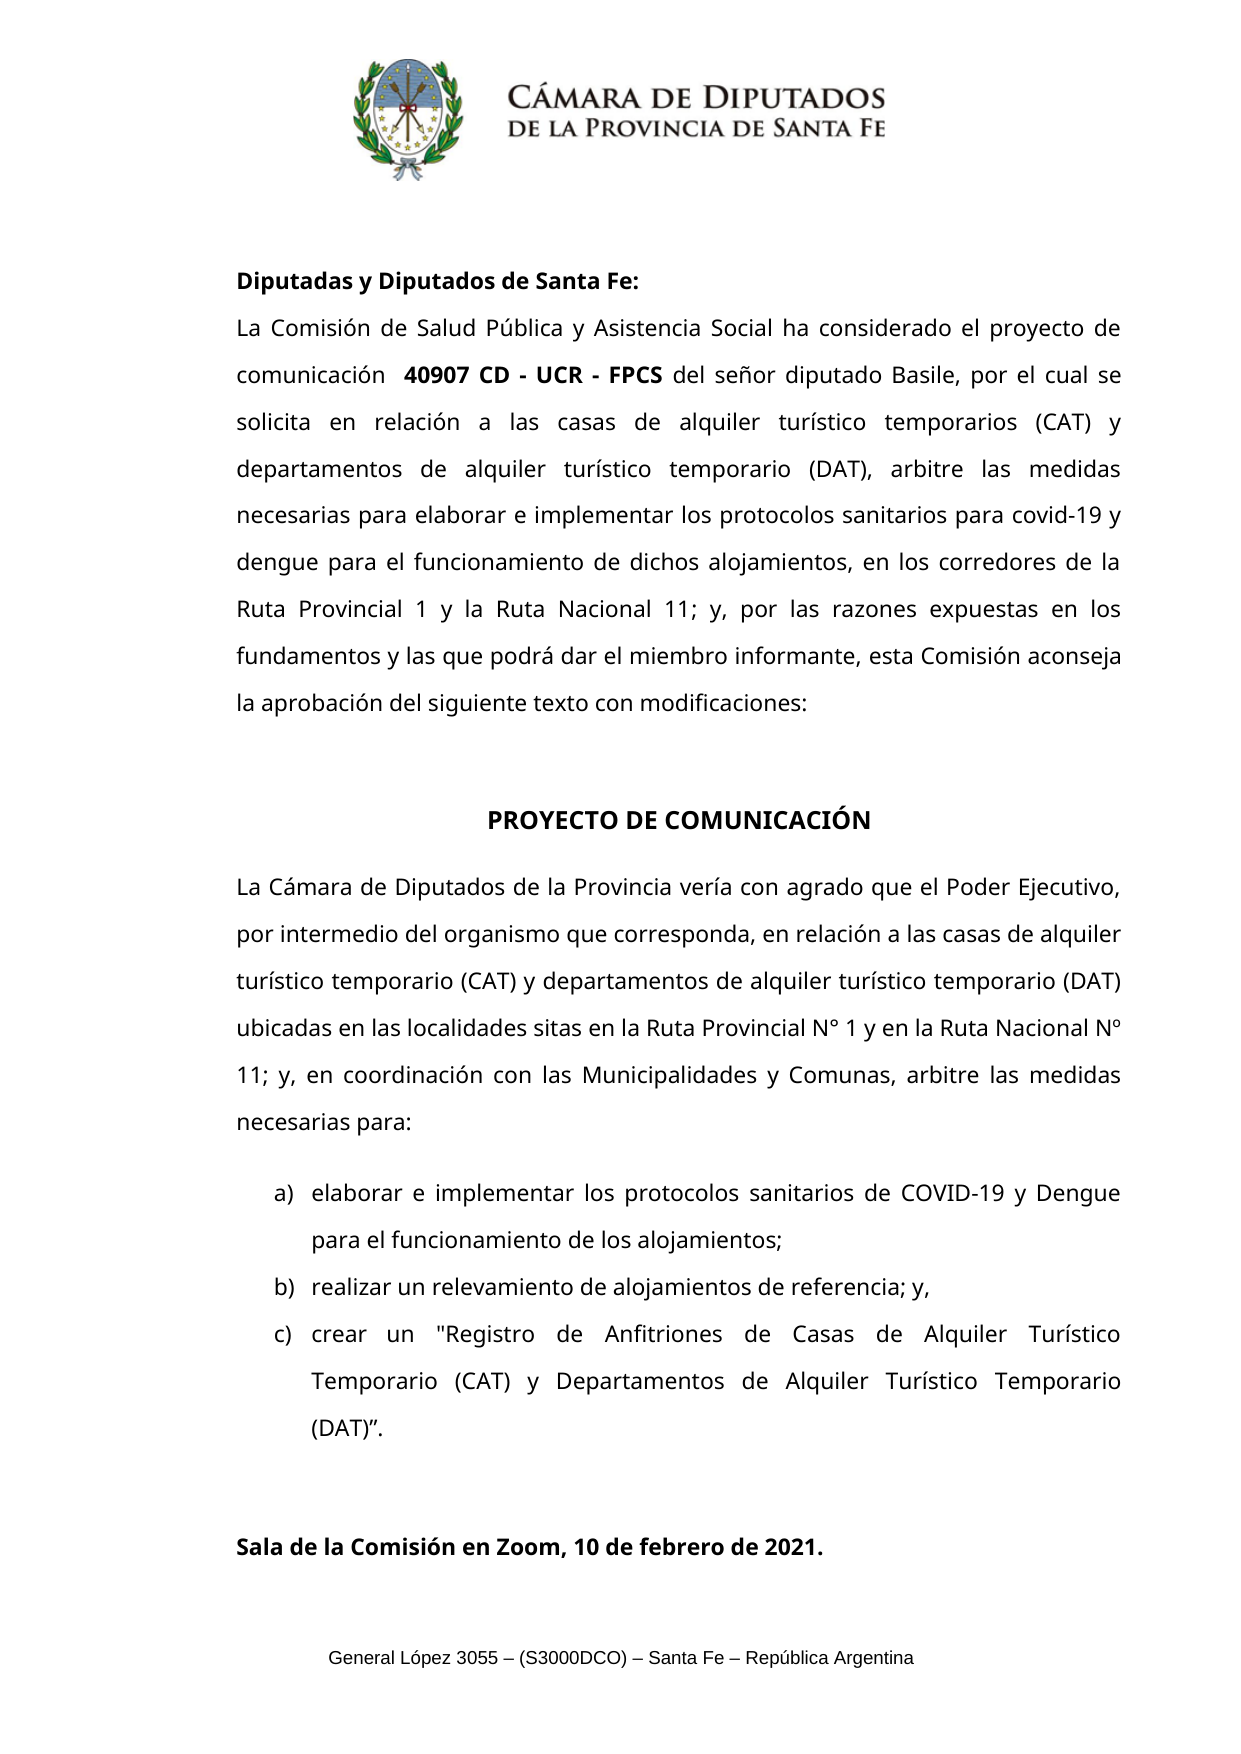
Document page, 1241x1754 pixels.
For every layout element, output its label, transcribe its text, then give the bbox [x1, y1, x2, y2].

text Diputadas y Diputados de Santa Fe: [236, 265, 1122, 296]
list realizar un relevamiento de alojamientos de referencia; y, [274, 1271, 1122, 1302]
text La Comisión de Salud Pública y Asistencia Social ha considerado el proyecto de comunicación 40907 CD - UCR - FPCS del señor diputado Basile, por el cual se solicita en relación a las casas de alquiler turístico temporarios (CAT) y departamentos de alquiler turístico temporario (DAT), arbitre las medidas necesarias para elaborar e implementar los protocolos sanitarios para covid-19 y dengue para el funcionamiento de dichos alojamientos, en los corredores de la Ruta Provincial 1 y la Ruta Nacional 11; y, por las razones expuestas en los fundamentos y las que podrá dar el miembro informante, esta Comisión aconseja la aprobación del siguiente texto con modificaciones: [236, 312, 1122, 718]
text PROYECTO DE COMUNICACIÓN [236, 802, 1122, 836]
list elaborar e implementar los protocolos sanitarios de COVID-19 y Dengue para el funcionamiento de los alojamientos; [274, 1177, 1122, 1255]
list crear un "Registro de Anfitriones de Casas de Alquiler Turístico Temporario (CAT) y Departamentos de Alquiler Turístico Temporario (DAT)”. [274, 1318, 1122, 1490]
text La Cámara de Diputados de la Provincia vería con agrado que el Poder Ejecutivo, por intermedio del organismo que corresponda, en relación a las casas de alquiler turístico temporario (CAT) y departamentos de alquiler turístico temporario (DAT) ubicadas en las localidades sitas en la Ruta Provincial N° 1 y en la Ruta Nacional Nº 11; y, en coordinación con las Municipalidades y Comunas, arbitre las medidas necesarias para: [236, 871, 1122, 1137]
text Sala de la Comisión en Zoom, 10 de febrero de 2021. [236, 1530, 1122, 1562]
